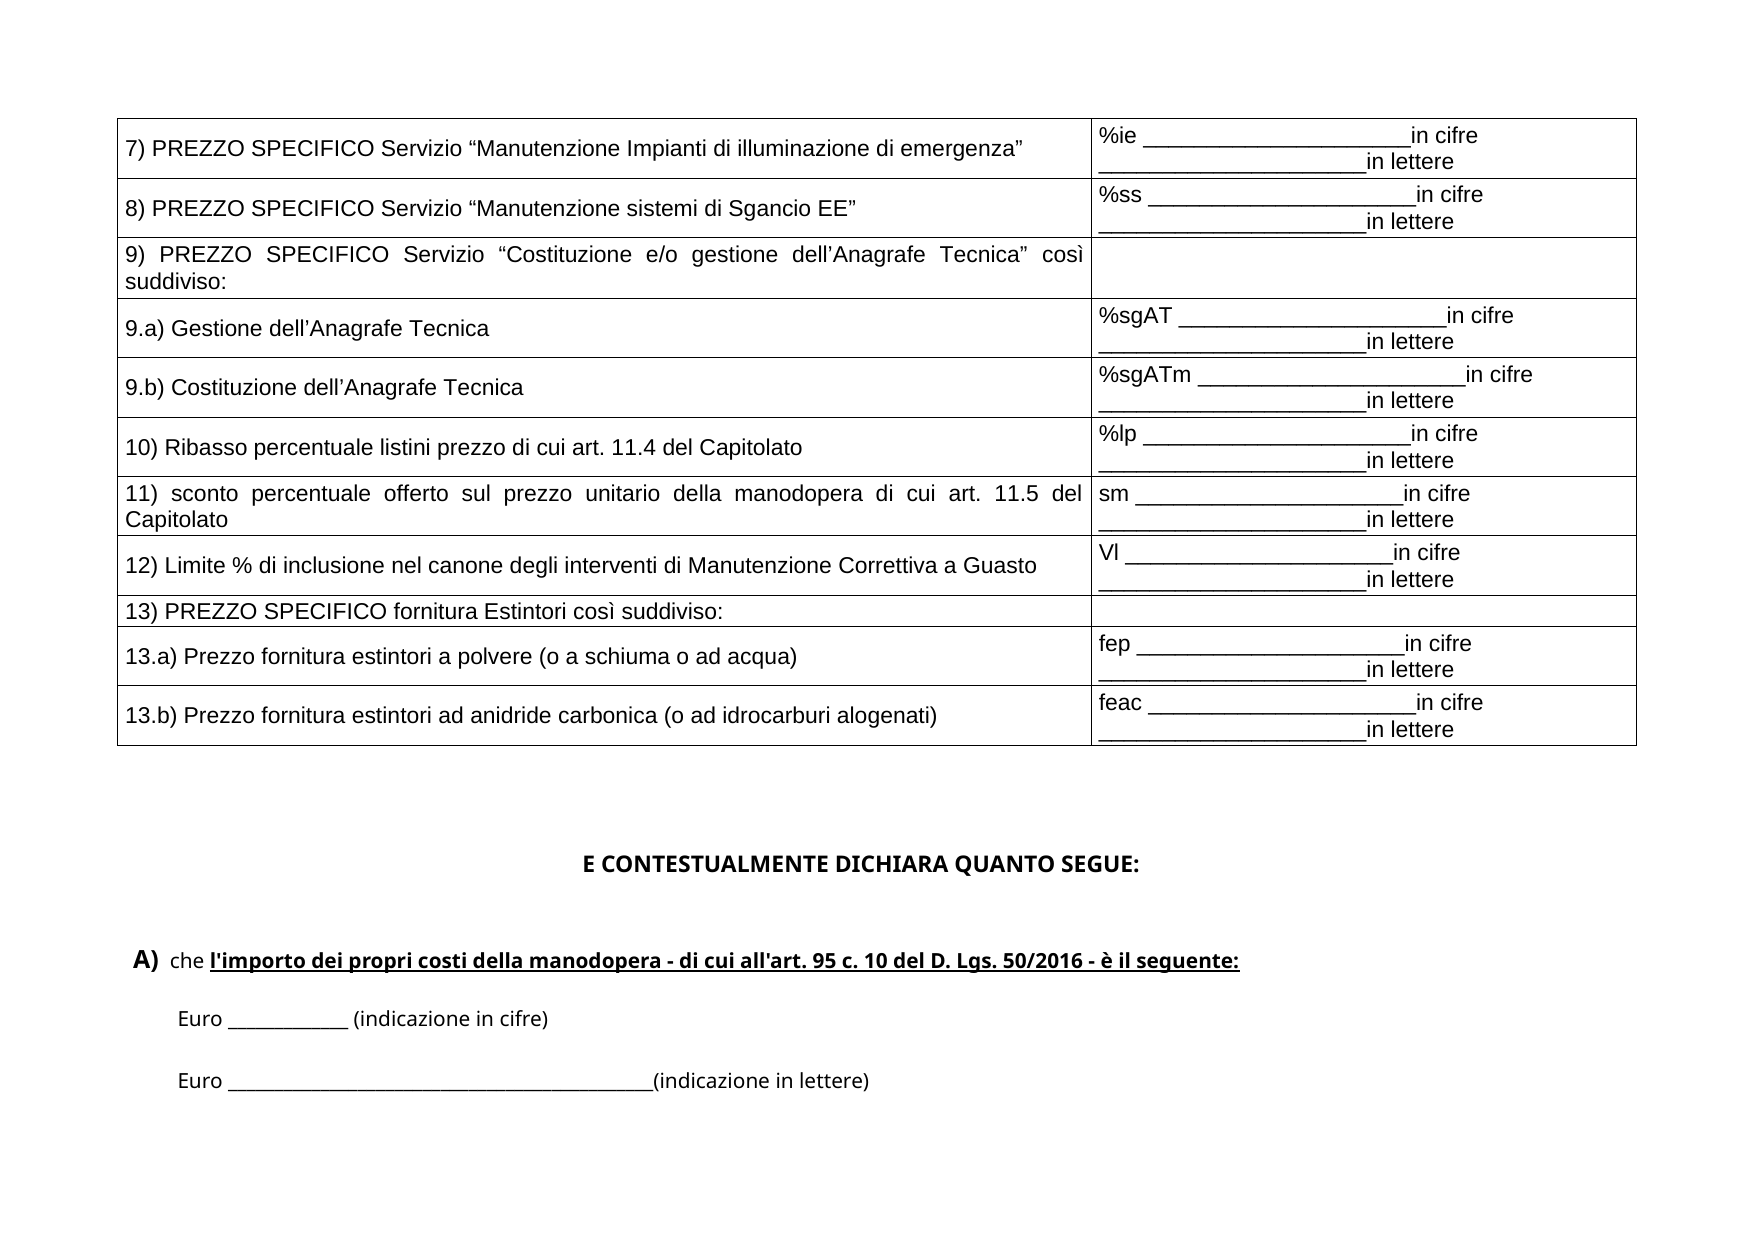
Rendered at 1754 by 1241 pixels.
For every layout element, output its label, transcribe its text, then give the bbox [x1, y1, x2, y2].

table_cell feac _____________________in cifre _____________________in lettere [1092, 686, 1636, 745]
table_cell 7) PREZZO SPECIFICO Servizio “Manutenzione Impianti di illuminazione di emergenza” [118, 119, 1091, 177]
table_cell [1092, 596, 1636, 626]
table_cell 12) Limite % di inclusione nel canone degli interventi di Manutenzione Correttiva a Guasto [118, 536, 1091, 595]
text Euro ______________________________________________(indicazione in lettere) [118, 1067, 1636, 1095]
table_cell %ss _____________________in cifre _____________________in lettere [1092, 179, 1636, 237]
table_cell sm _____________________in cifre _____________________in lettere [1092, 477, 1636, 535]
table_cell 11) sconto percentuale offerto sul prezzo unitario della manodopera di cui art. 11.5 del Capitolato [118, 477, 1091, 535]
table_cell 13) PREZZO SPECIFICO fornitura Estintori così suddiviso: [118, 596, 1091, 626]
table_cell Vl _____________________in cifre _____________________in lettere [1092, 536, 1636, 595]
table_cell %sgAT _____________________in cifre _____________________in lettere [1092, 299, 1636, 357]
text Euro _____________ (indicazione in cifre) [118, 1004, 1636, 1033]
table_cell %lp _____________________in cifre _____________________in lettere [1092, 418, 1636, 476]
table_cell 8) PREZZO SPECIFICO Servizio “Manutenzione sistemi di Sgancio EE” [118, 179, 1091, 237]
table_cell 9) PREZZO SPECIFICO Servizio “Costituzione e/o gestione dell’Anagrafe Tecnica” così suddiviso: [118, 238, 1091, 298]
table_cell fep _____________________in cifre _____________________in lettere [1092, 627, 1636, 685]
table_cell 10) Ribasso percentuale listini prezzo di cui art. 11.4 del Capitolato [118, 418, 1091, 476]
table_cell %ie _____________________in cifre _____________________in lettere [1092, 119, 1636, 177]
text A) che l'importo dei propri costi della manodopera - di cui all'art. 95 c. 10 del D. Lgs. 50/2016 - è il seguente: [133, 942, 1636, 976]
table_cell 9.b) Costituzione dell’Anagrafe Tecnica [118, 358, 1091, 417]
table_cell [1092, 238, 1636, 298]
table_cell 13.b) Prezzo fornitura estintori ad anidride carbonica (o ad idrocarburi alogenati) [118, 686, 1091, 745]
table_cell 13.a) Prezzo fornitura estintori a polvere (o a schiuma o ad acqua) [118, 627, 1091, 685]
table_cell %sgATm _____________________in cifre _____________________in lettere [1092, 358, 1636, 417]
table_cell 9.a) Gestione dell’Anagrafe Tecnica [118, 299, 1091, 357]
text E CONTESTUALMENTE DICHIARA QUANTO SEGUE: [118, 848, 1636, 879]
